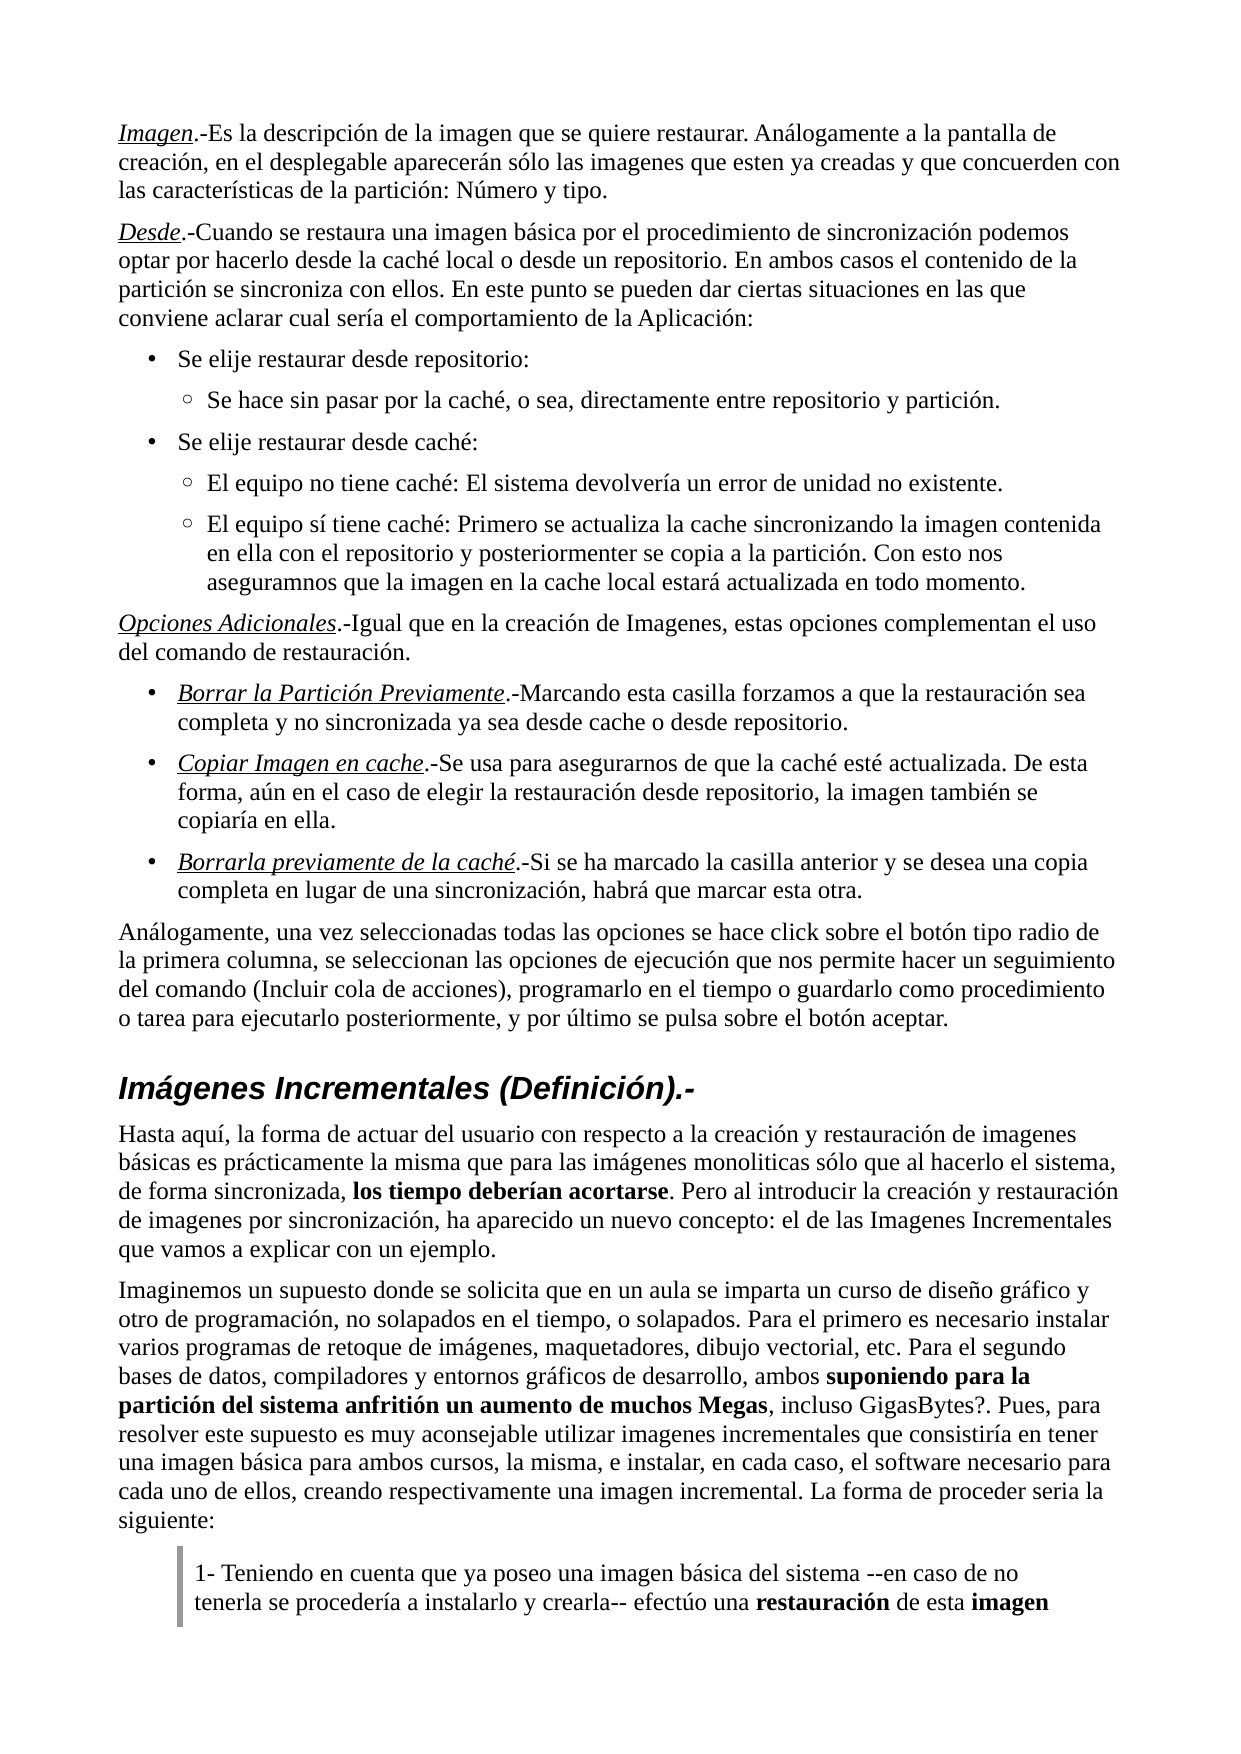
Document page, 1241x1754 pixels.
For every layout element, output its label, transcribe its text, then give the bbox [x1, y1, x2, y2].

text Imaginemos un supuesto donde se solicita que en un aula se imparta un curso de diseño gráfico y otro de programación, no solapados en el tiempo, o solapados. Para el primero es necesario instalar varios programas de retoque de imágenes, maquetadores, dibujo vectorial, etc. Para el segundo bases de datos, compiladores y entornos gráficos de desarrollo, ambos suponiendo para la partición del sistema anfritión un aumento de muchos Megas, incluso GigasBytes?. Pues, para resolver este supuesto es muy aconsejable utilizar imagenes incrementales que consistiría en tener una imagen básica para ambos cursos, la misma, e instalar, en cada caso, el software necesario para cada uno de ellos, creando respectivamente una imagen incremental. La forma de proceder seria la siguiente: [118, 1275, 1122, 1534]
text Opciones Adicionales.-Igual que en la creación de Imagenes, estas opciones complementan el uso del comando de restauración. [118, 608, 1122, 666]
text Hasta aquí, la forma de actuar del usuario con respecto a la creación y restauración de imagenes básicas es prácticamente la misma que para las imágenes monoliticas sólo que al hacerlo el sistema, de forma sincronizada, los tiempo deberían acortarse. Pero al introducir la creación y restauración de imagenes por sincronización, ha aparecido un nuevo concepto: el de las Imagenes Incrementales que vamos a explicar con un ejemplo. [118, 1119, 1122, 1262]
text Análogamente, una vez seleccionadas todas las opciones se hace click sobre el botón tipo radio de la primera columna, se seleccionan las opciones de ejecución que nos permite hacer un seguimiento del comando (Incluir cola de acciones), programarlo en el tiempo o guardarlo como procedimiento o tarea para ejecutarlo posteriormente, y por último se pulsa sobre el botón aceptar. [118, 917, 1122, 1032]
text Desde.-Cuando se restaura una imagen básica por el procedimiento de sincronización podemos optar por hacerlo desde la caché local o desde un repositorio. En ambos casos el contenido de la partición se sincroniza con ellos. En este punto se pueden dar ciertas situaciones en las que conviene aclarar cual sería el comportamiento de la Aplicación: [118, 217, 1122, 332]
text Imagen.-Es la descripción de la imagen que se quiere restaurar. Análogamente a la pantalla de creación, en el desplegable aparecerán sólo las imagenes que esten ya creadas y que concuerden con las características de la partición: Número y tipo. [118, 118, 1122, 204]
list Borrarla previamente de la caché.-Si se ha marcado la casilla anterior y se desea una copia completa en lugar de una sincronización, habrá que marcar esta otra. [148, 847, 1122, 904]
list Se elije restaurar desde caché: [148, 427, 1122, 456]
list Se elije restaurar desde repositorio: [148, 344, 1122, 373]
list Copiar Imagen en cache.-Se usa para asegurarnos de que la caché esté actualizada. De esta forma, aún en el caso de elegir la restauración desde repositorio, la imagen también se copiaría en ella. [148, 748, 1122, 834]
list Borrar la Partición Previamente.-Marcando esta casilla forzamos a que la restauración sea completa y no sincronizada ya sea desde cache o desde repositorio. [148, 678, 1122, 736]
list El equipo no tiene caché: El sistema devolvería un error de unidad no existente. [177, 468, 1122, 497]
subtitle Imágenes Incrementales (Definición).- [118, 1069, 1122, 1106]
list El equipo sí tiene caché: Primero se actualiza la cache sincronizando la imagen contenida en ella con el repositorio y posteriormenter se copia a la partición. Con esto nos aseguramnos que la imagen en la cache local estará actualizada en todo momento. [177, 509, 1122, 596]
list Se hace sin pasar por la caché, o sea, directamente entre repositorio y partición. [177, 386, 1122, 414]
text 1- Teniendo en cuenta que ya poseo una imagen básica del sistema --en caso de no tenerla se procedería a instalarlo y crearla-- efectúo una restauración de esta imagen [183, 1546, 1063, 1627]
